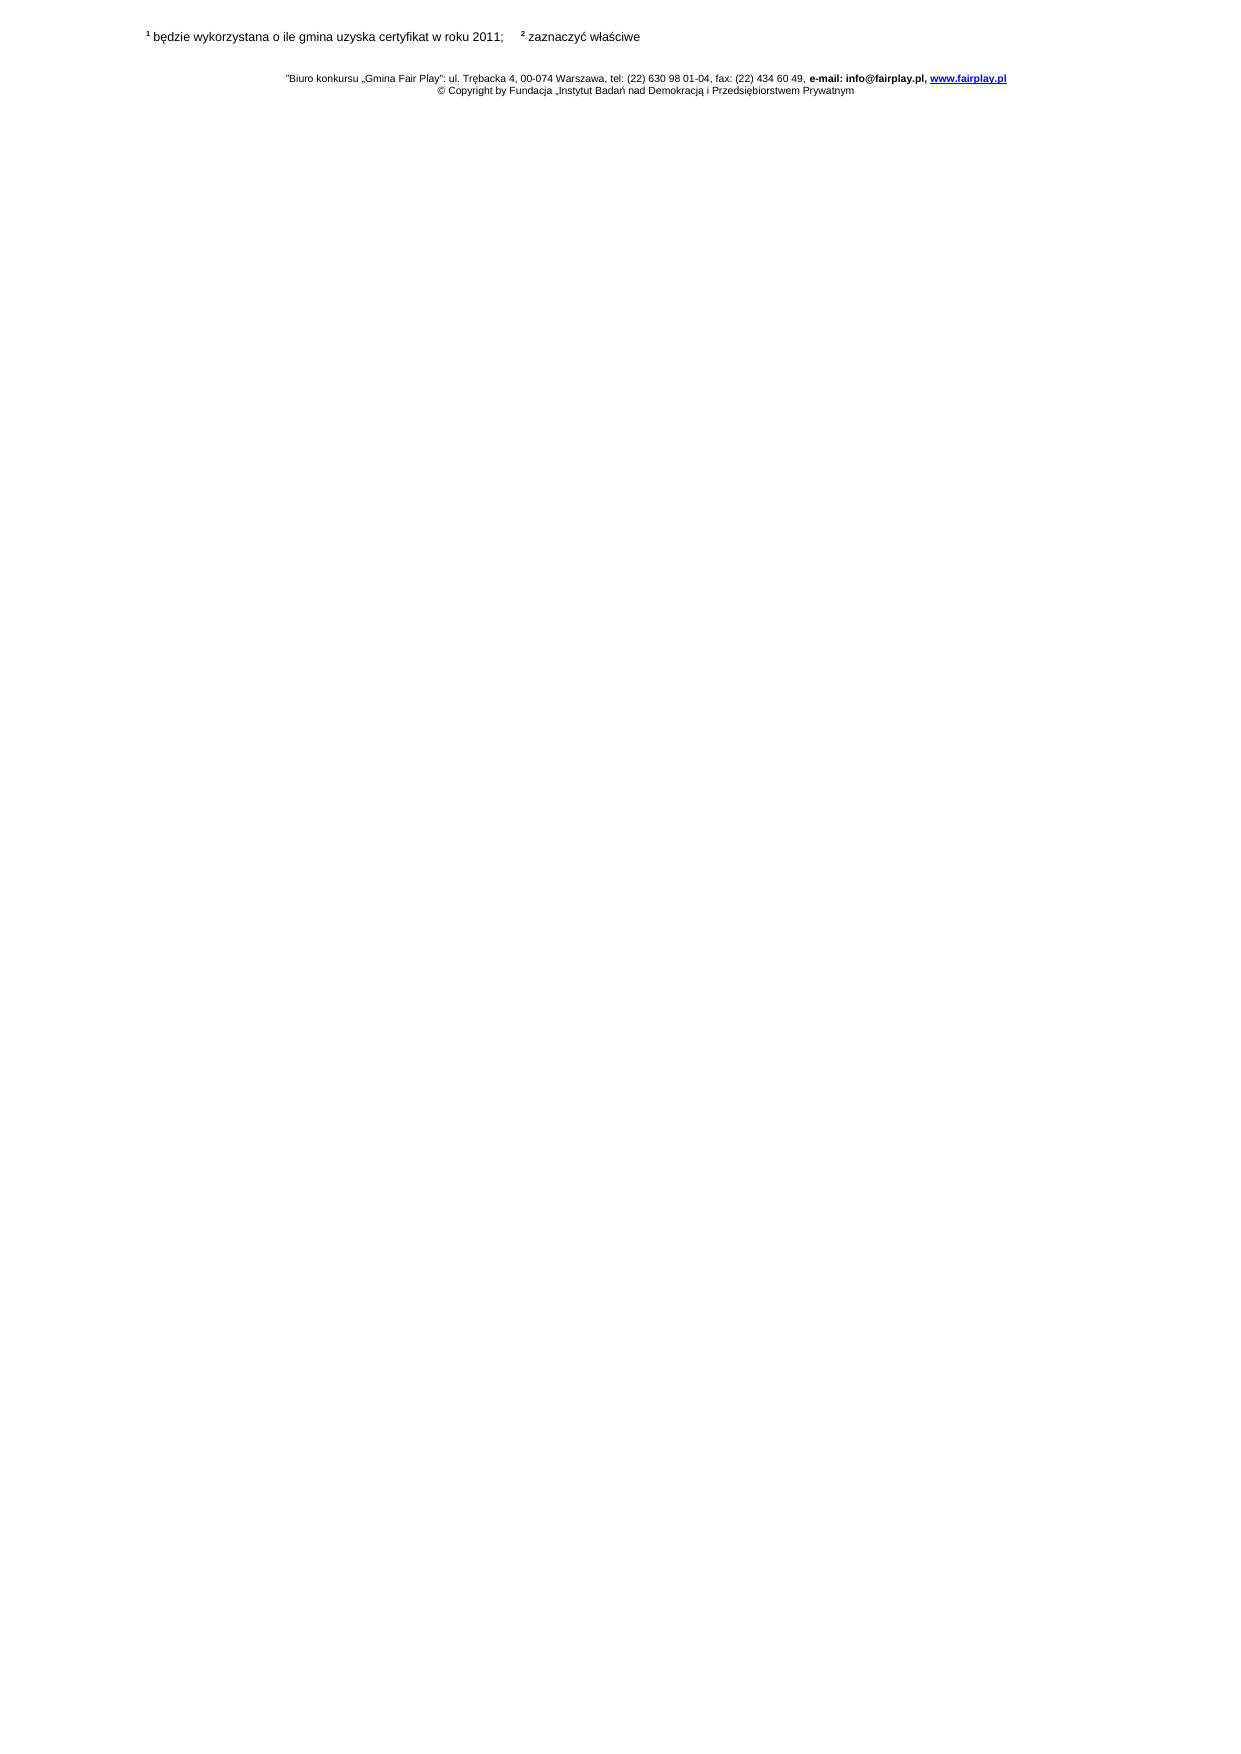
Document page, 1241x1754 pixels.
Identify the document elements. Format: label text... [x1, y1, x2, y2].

text 1 będzie wykorzystana o ile gmina uzyska certyﬁkat w roku 2011; 2 zaznaczyć właściwe [146, 15, 1146, 72]
text ”Biuro konkursu „Gmina Fair Play”: ul. Trębacka 4, 00-074 Warszawa, tel: (22) 630 98 01-04, fax: (22) 434 60 49, e-mail: info@fairplay.pl, www.fairplay.pl © Copyright by Fundacja „Instytut Badań nad Demokracją i Przedsiębiorstwem Prywatnym [146, 72, 1146, 96]
